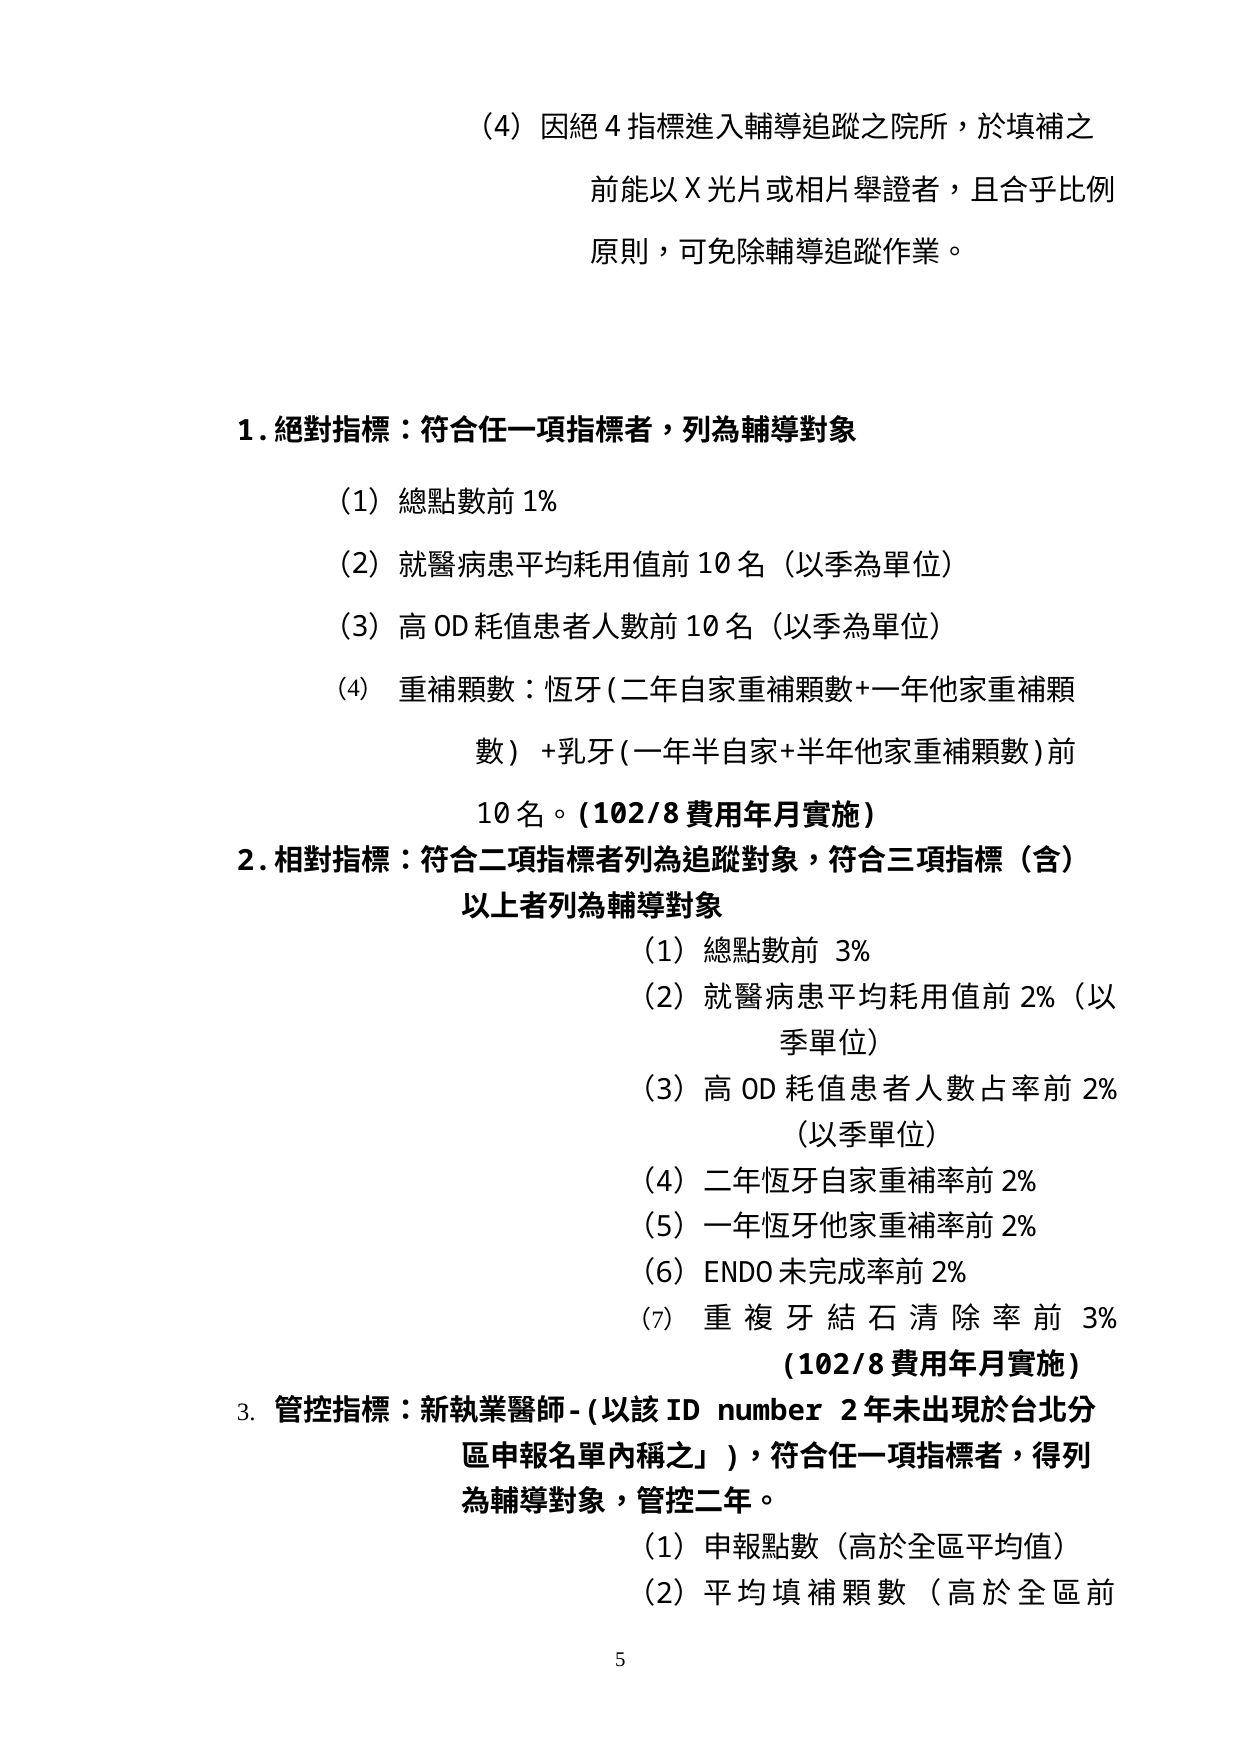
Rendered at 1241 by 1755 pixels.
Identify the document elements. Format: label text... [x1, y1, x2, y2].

list 就醫病患平均耗用值前10名（以季為單位） [322, 521, 1116, 583]
list 管控指標：新執業醫師-(以該ID number 2年未出現於台北分區申報名單內稱之」)，符合任一項指標者，得列為輔導對象，管控二年。 [237, 1383, 1116, 1521]
list 高OD耗值患者人數占率前2%（以季單位） [626, 1063, 1116, 1154]
list ENDO未完成率前2% [626, 1246, 1116, 1292]
list 就醫病患平均耗用值前2%（以季單位） [626, 971, 1116, 1063]
list 相對指標：符合二項指標者列為追蹤對象，符合三項指標（含）以上者列為輔導對象 [237, 833, 1116, 925]
list 申報點數（高於全區平均值） [626, 1521, 1116, 1567]
list 二年恆牙自家重補率前2% [626, 1154, 1116, 1200]
list 總點數前1% [322, 458, 1116, 521]
list 重補顆數：恆牙(二年自家重補顆數+一年他家重補顆數) +乳牙(一年半自家+半年他家重補顆數)前10名。(102/8費用年月實施) [322, 646, 1116, 833]
list 重複牙結石清除率前3% (102/8費用年月實施) [626, 1292, 1116, 1383]
list 總點數前 3% [626, 925, 1116, 971]
list 高OD耗值患者人數前10名（以季為單位） [322, 583, 1116, 646]
list 一年恆牙他家重補率前2% [626, 1200, 1116, 1246]
list 因絕4指標進入輔導追蹤之院所，於填補之前能以X光片或相片舉證者，且合乎比例原則，可免除輔導追蹤作業。 [464, 83, 1116, 271]
list 平均填補顆數（高於全區前 [626, 1567, 1116, 1613]
list 絕對指標：符合任一項指標者，列為輔導對象 [237, 403, 1116, 449]
